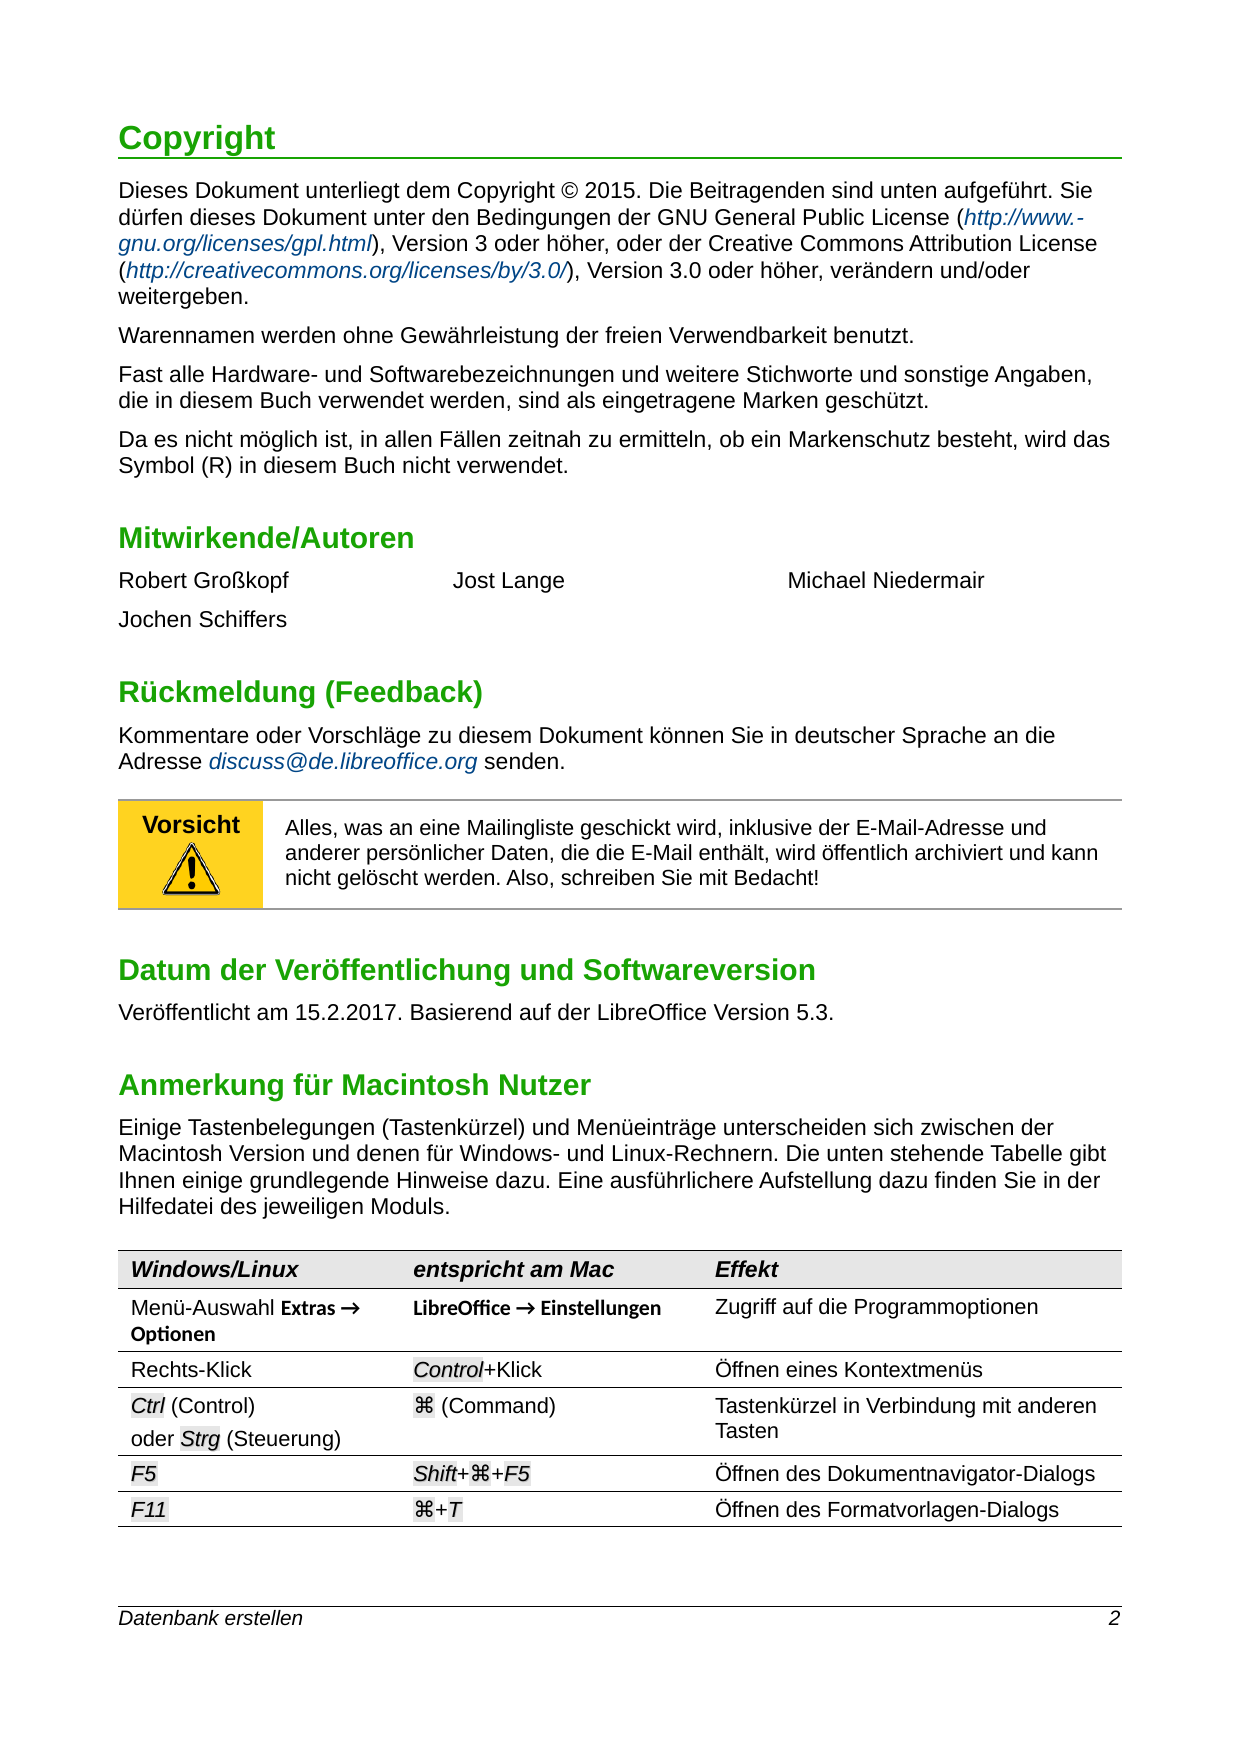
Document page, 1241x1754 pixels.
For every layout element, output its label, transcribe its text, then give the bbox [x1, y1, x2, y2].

table_header Robert Großkopf [118, 568, 453, 606]
table_cell Öffnen des Formatvorlagen-Dialogs [702, 1492, 1122, 1526]
table_header Effekt [702, 1251, 1122, 1288]
table_cell Öffnen eines Kontextmenüs [702, 1352, 1122, 1387]
table_cell F11 [118, 1492, 401, 1526]
table_cell [453, 606, 787, 645]
table_cell [787, 606, 1122, 645]
text Rückmeldung (Feedback) [118, 675, 1122, 709]
table_header Jost Lange [453, 568, 787, 606]
picture [158, 839, 224, 899]
table_cell Öffnen des Dokumentnavigator-Dialogs [702, 1456, 1122, 1491]
table_cell ⌘+T [401, 1492, 702, 1526]
table_cell Menü-Auswahl Extras → Optionen [118, 1289, 401, 1351]
text Mitwirkende/Autoren [118, 521, 1122, 555]
text Einige Tastenbelegungen (Tastenkürzel) und Menüeinträge unterscheiden sich zwischen der Macintosh Version und denen für Windows- und Linux-Rechnern. Die unten stehende Tabelle gibt Ihnen einige grundlegende Hinweise dazu. Eine ausführlichere Aufstellung dazu finden Sie in der Hilfedatei des jeweiligen Moduls. [118, 1114, 1122, 1219]
table_cell Rechts-Klick [118, 1352, 401, 1387]
table_header Michael Niedermair [787, 568, 1122, 606]
text Veröffentlicht am 15.2.2017. Basierend auf der LibreOffice Version 5.3. [118, 999, 1122, 1025]
text Fast alle Hardware- und Softwarebezeichnungen und weitere Stichworte und sonstige Angaben, die in diesem Buch verwendet werden, sind als eingetragene Marken geschützt. [118, 361, 1122, 413]
text Warennamen werden ohne Gewährleistung der freien Verwendbarkeit benutzt. [118, 322, 1122, 348]
table_header Alles, was an eine Mailingliste geschickt wird, inklusive der E-Mail-Adresse und anderer persönlicher Daten, die die E-Mail enthält, wird öffentlich archiviert und kann nicht gelöscht werden. Also, schreiben Sie mit Bedacht! [264, 801, 1122, 908]
text Anmerkung für Macintosh Nutzer [118, 1067, 1122, 1102]
text Datum der Veröffentlichung und Softwareversion [118, 952, 1122, 986]
table_header Vorsicht [118, 801, 263, 908]
table_cell Control+Klick [401, 1352, 702, 1387]
table_cell Jochen Schiffers [118, 606, 453, 645]
table_cell LibreOffice → Einstellungen [401, 1289, 702, 1351]
table_header Windows/Linux [118, 1251, 401, 1288]
text Dieses Dokument unterliegt dem Copyright © 2015. Die Beitragenden sind unten aufgeführt. Sie dürfen dieses Dokument unter den Bedingungen der GNU General Public License (http://www.­gnu.org/licenses/gpl.html), Version 3 oder höher, oder der Creative Commons Attribution License (http://creativecommons.org/licenses/by/3.0/), Version 3.0 oder höher, verändern und/oder weitergeben. [118, 177, 1122, 309]
text Copyright [118, 118, 1122, 157]
table_cell Tastenkürzel in Verbindung mit anderen Tasten [702, 1388, 1122, 1455]
table_cell Ctrl (Control) oder Strg (Steuerung) [118, 1388, 401, 1455]
table_cell Zugriff auf die Programmoptionen [702, 1289, 1122, 1351]
table_header entspricht am Mac [401, 1251, 702, 1288]
table_cell F5 [118, 1456, 401, 1491]
table_cell ⌘ (Command) [401, 1388, 702, 1455]
text Kommentare oder Vorschläge zu diesem Dokument können Sie in deutscher Sprache an die Adresse discuss@de.libreoffice.org senden. [118, 722, 1122, 774]
table_cell Shift+⌘+F5 [401, 1456, 702, 1491]
text Da es nicht möglich ist, in allen Fällen zeitnah zu ermitteln, ob ein Markenschutz besteht, wird das Symbol (R) in diesem Buch nicht verwendet. [118, 426, 1122, 478]
